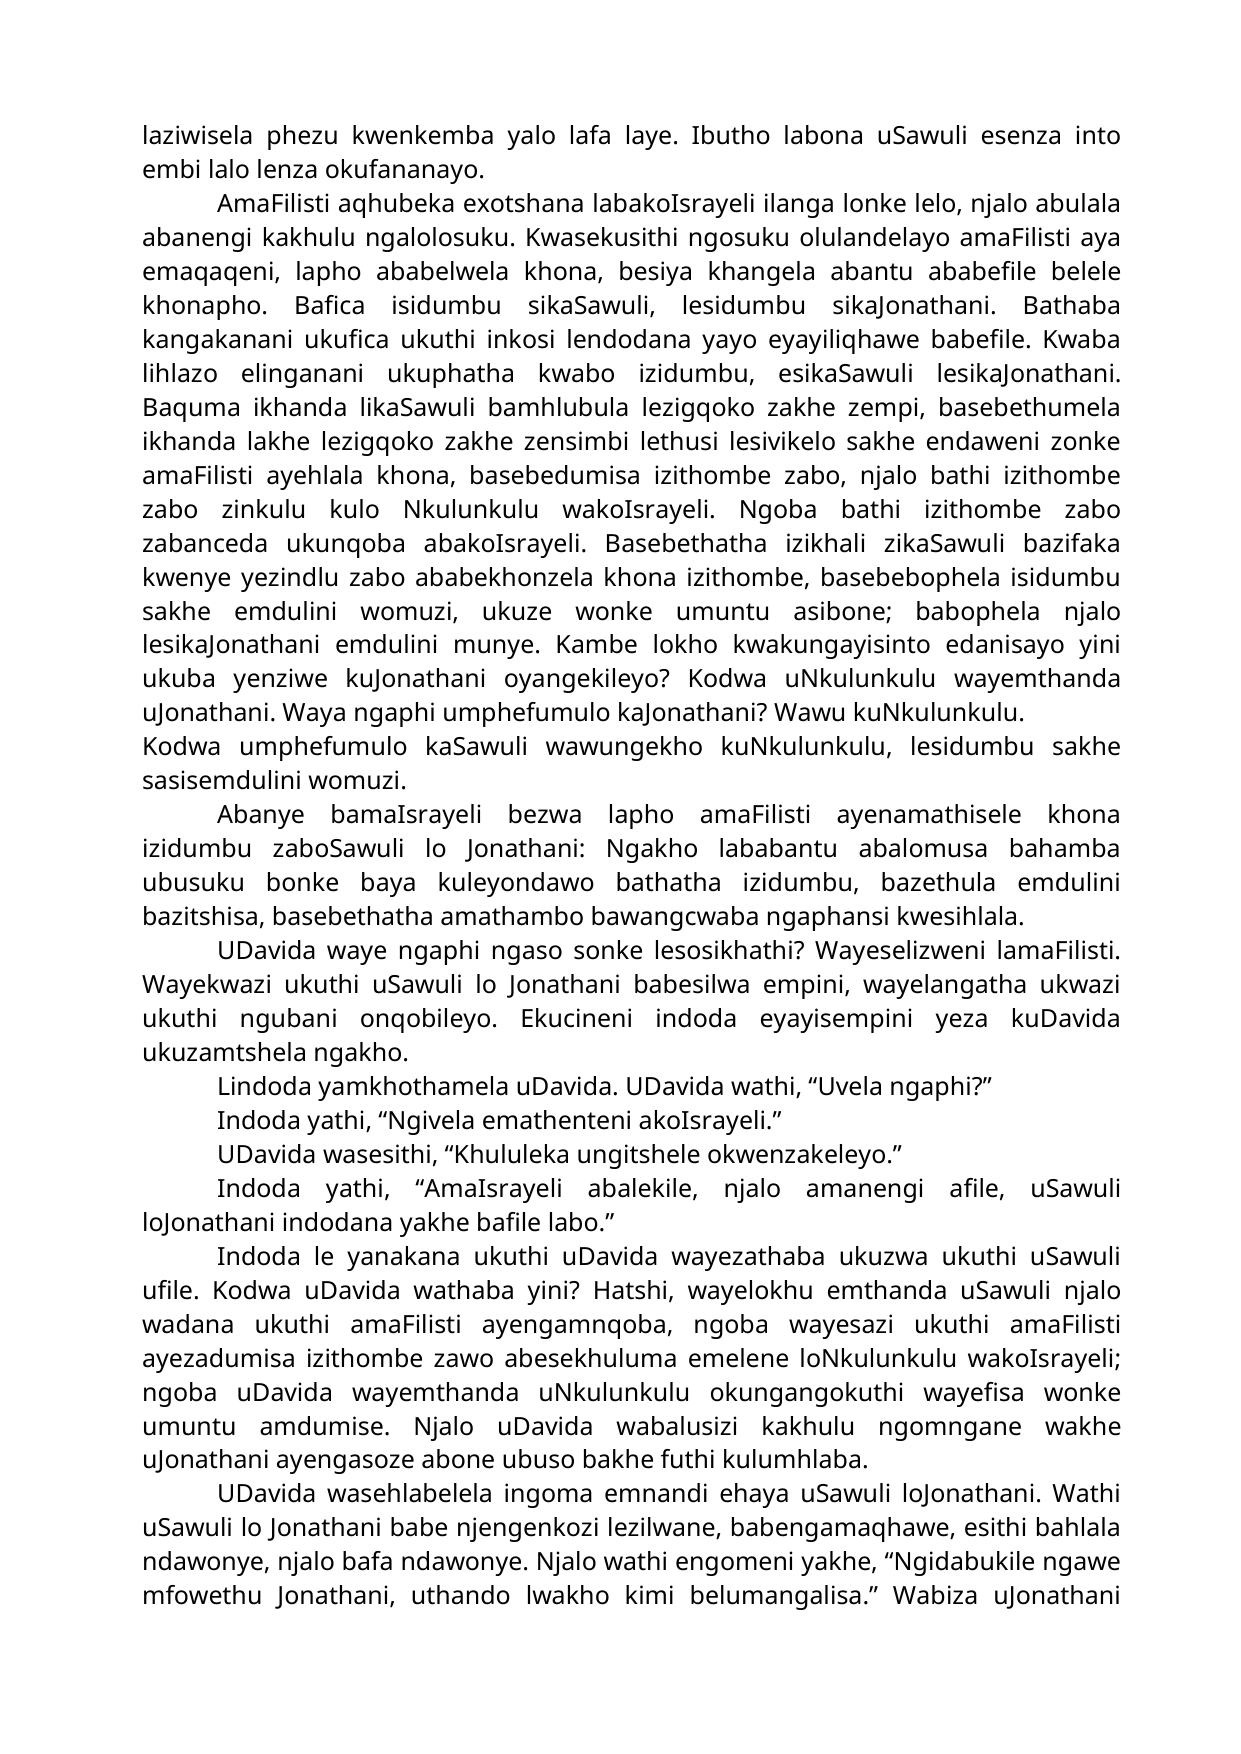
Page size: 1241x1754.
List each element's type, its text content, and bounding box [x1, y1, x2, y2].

text Indoda le yanakana ukuthi uDavida wayezathaba ukuzwa ukuthi uSawuli ufile. Kodwa uDavida wathaba yini? Hatshi, wayelokhu emthanda uSawuli njalo wadana ukuthi amaFilisti ayengamnqoba, ngoba wayesazi ukuthi amaFilisti ayezadumisa izithombe zawo abesekhuluma emelene loNkulunkulu wakoIsrayeli; ngoba uDavida wayemthanda uNkulunkulu okungangokuthi wayefisa wonke umuntu amdumise. Njalo uDavida wabalusizi kakhulu ngomngane wakhe uJonathani ayengasoze abone ubuso bakhe futhi kulumhlaba. [142, 1239, 1122, 1476]
text UDavida waye ngaphi ngaso sonke lesosikhathi? Wayeselizweni lamaFilisti. Wayekwazi ukuthi uSawuli lo Jonathani babesilwa empini, wayelangatha ukwazi ukuthi ngubani onqobileyo. Ekucineni indoda eyayisempini yeza kuDavida ukuzamtshela ngakho. [142, 933, 1122, 1069]
text AmaFilisti aqhubeka exotshana labakoIsrayeli ilanga lonke lelo, njalo abulala abanengi kakhulu ngalolosuku. Kwasekusithi ngosuku olulandelayo amaFilisti aya emaqaqeni, lapho ababelwela khona, besiya khangela abantu ababefile belele khonapho. Bafica isidumbu sikaSawuli, lesidumbu sikaJonathani. Bathaba kangakanani ukufica ukuthi inkosi lendodana yayo eyayiliqhawe babefile. Kwaba lihlazo elinganani ukuphatha kwabo izidumbu, esikaSawuli lesikaJonathani. Baquma ikhanda likaSawuli bamhlubula lezigqoko zakhe zempi, basebethumela ikhanda lakhe lezigqoko zakhe zensimbi lethusi lesivikelo sakhe endaweni zonke amaFilisti ayehlala khona, basebedumisa izithombe zabo, njalo bathi izithombe zabo zinkulu kulo Nkulunkulu wakoIsrayeli. Ngoba bathi izithombe zabo zabanceda ukunqoba abakoIsrayeli. Basebethatha izikhali zikaSawuli bazifaka kwenye yezindlu zabo ababekhonzela khona izithombe, basebebophela isidumbu sakhe emdulini womuzi, ukuze wonke umuntu asibone; babophela njalo lesikaJonathani emdulini munye. Kambe lokho kwakungayisinto edanisayo yini ukuba yenziwe kuJonathani oyangekileyo? Kodwa uNkulunkulu wayemthanda uJonathani. Waya ngaphi umphefumulo kaJonathani? Wawu kuNkulunkulu. [142, 186, 1122, 729]
text Abanye bamaIsrayeli bezwa lapho amaFilisti ayenamathisele khona izidumbu zaboSawuli lo Jonathani: Ngakho lababantu abalomusa bahamba ubusuku bonke baya kuleyondawo bathatha izidumbu, bazethula emdulini bazitshisa, basebethatha amathambo bawangcwaba ngaphansi kwesihlala. [142, 797, 1122, 933]
text laziwisela phezu kwenkemba yalo lafa laye. Ibutho labona uSawuli esenza into embi lalo lenza okufananayo. [142, 118, 1122, 186]
text Kodwa umphefumulo kaSawuli wawungekho kuNkulunkulu, lesidumbu sakhe sasisemdulini womuzi. [142, 729, 1122, 797]
text UDavida wasehlabelela ingoma emnandi ehaya uSawuli loJonathani. Wathi uSawuli lo Jonathani babe njengenkozi lezilwane, babengamaqhawe, esithi bahlala ndawonye, njalo bafa ndawonye. Njalo wathi engomeni yakhe, “Ngidabukile ngawe mfowethu Jonathani, uthando lwakho kimi belumangalisa.” Wabiza uJonathani [142, 1476, 1122, 1612]
text Indoda yathi, “Ngivela emathenteni akoIsrayeli.” [142, 1103, 1122, 1137]
text Lindoda yamkhothamela uDavida. UDavida wathi, “Uvela ngaphi?” [142, 1069, 1122, 1103]
text UDavida wasesithi, “Khululeka ungitshele okwenzakeleyo.” [142, 1137, 1122, 1171]
text Indoda yathi, “AmaIsrayeli abalekile, njalo amanengi afile, uSawuli loJonathani indodana yakhe bafile labo.” [142, 1171, 1122, 1239]
